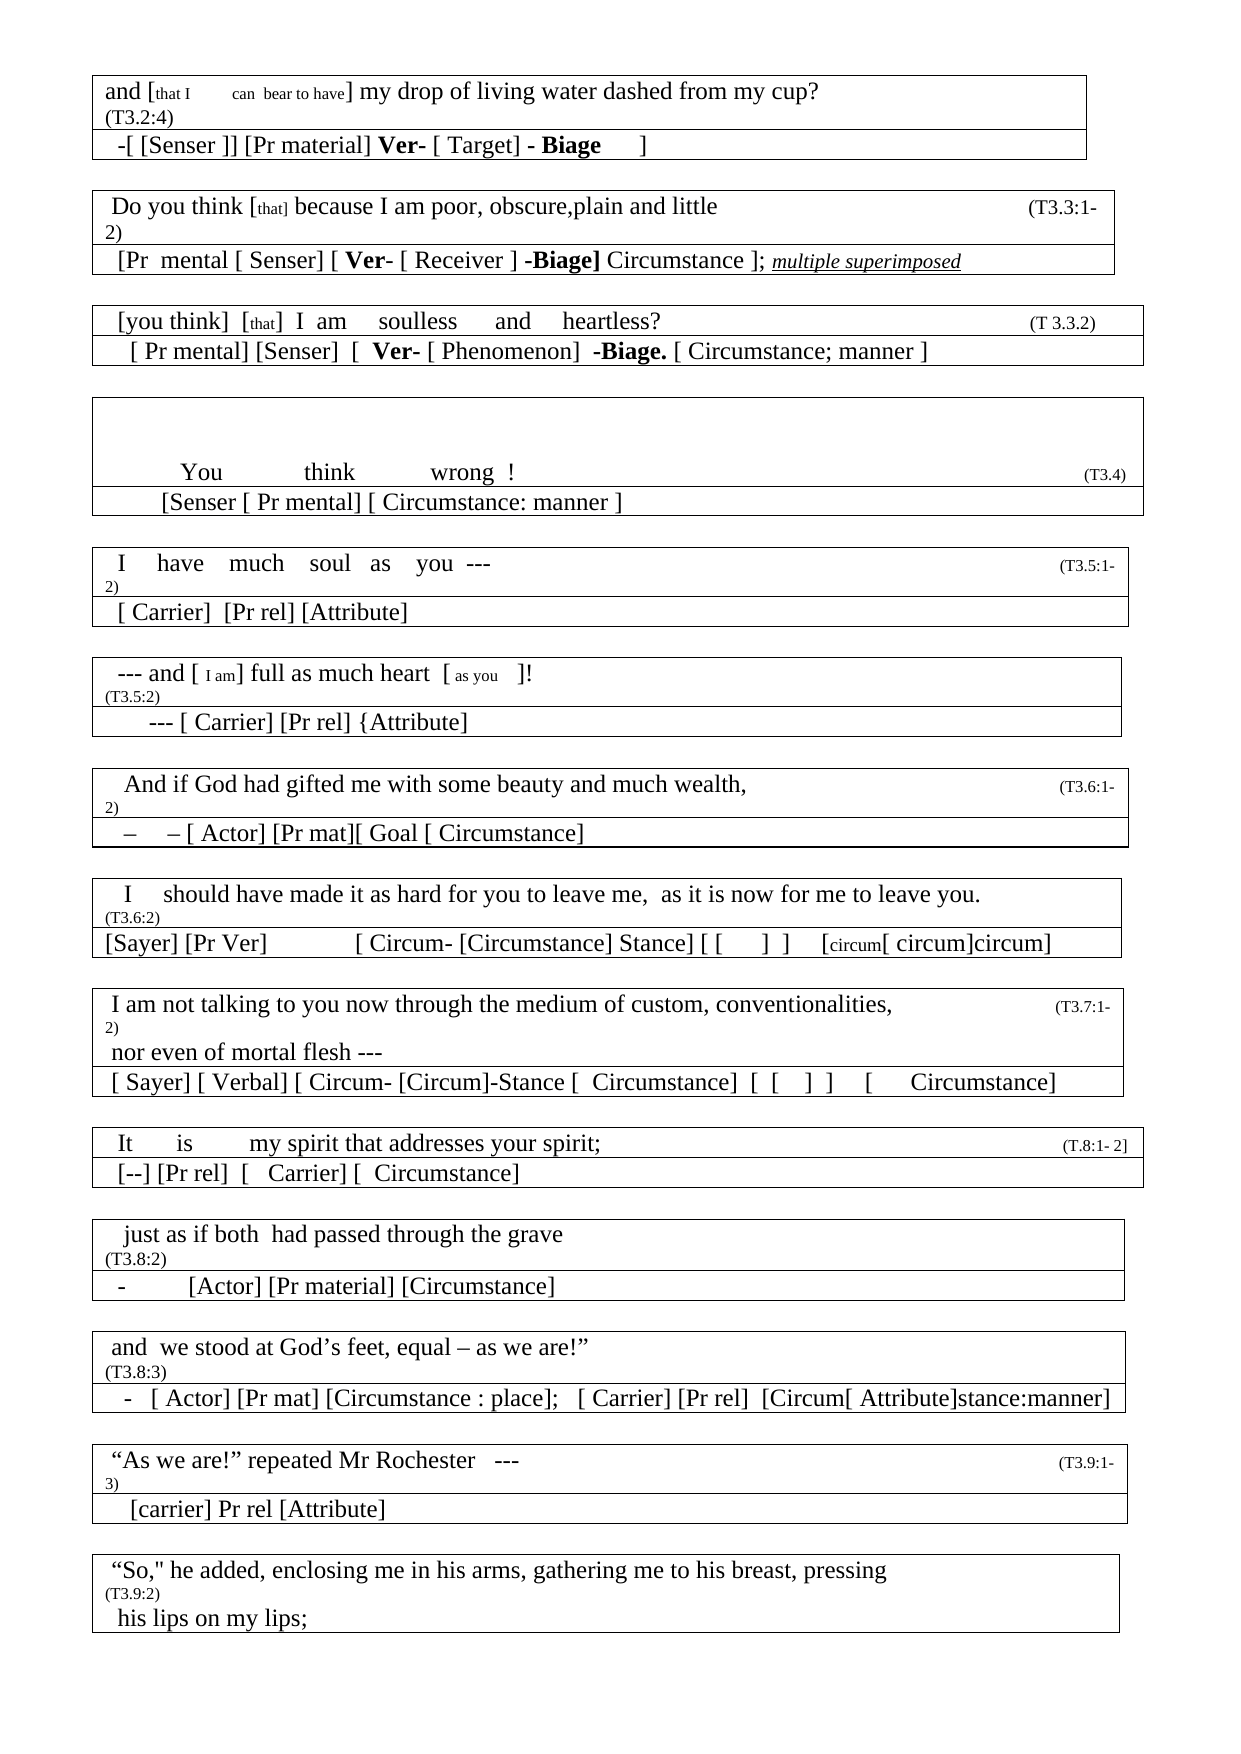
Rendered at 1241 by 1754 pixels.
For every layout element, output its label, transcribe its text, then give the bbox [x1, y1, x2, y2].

table_cell [Sayer] [Pr Ver] [ Circum- [Circumstance] Stance] [ [ ] ] [circum[ circum]circum] [93, 928, 1121, 957]
table_cell - [ Actor] [Pr mat] [Circumstance : place]; [ Carrier] [Pr rel] [Circum[ Attribute]stance:manner] [93, 1384, 1125, 1412]
table_header I should have made it as hard for you to leave me, as it is now for me to leave you. (T3.6:2) [93, 879, 1121, 927]
table_cell --- [ Carrier] [Pr rel] {Attribute] [93, 707, 1121, 736]
table_cell [ Sayer] [ Verbal] [ Circum- [Circum]-Stance [ Circumstance] [ [ ] ] [ Circumstance] [93, 1067, 1123, 1096]
table_cell [Pr mental [ Senser] [ Ver- [ Receiver ] -Biage] Circumstance ]; multiple superimposed [93, 245, 1114, 274]
table_cell [Senser [ Pr mental] [ Circumstance: manner ] [93, 487, 1143, 515]
table_cell [ Carrier] [Pr rel] [Attribute] [93, 597, 1128, 626]
table_cell -[ [Senser ]] [Pr material] Ver- [ Target] - Biage ] [93, 130, 1086, 159]
table_cell [--] [Pr rel] [ Carrier] [ Circumstance] [93, 1158, 1143, 1187]
table_header You think wrong ! (T3.4) [93, 398, 1143, 486]
table_header And if God had gifted me with some beauty and much wealth, (T3.6:1-2) [93, 769, 1128, 817]
table_cell [carrier] Pr rel [Attribute] [93, 1494, 1127, 1523]
table_header It is my spirit that addresses your spirit; (T.8:1- 2] [93, 1128, 1143, 1157]
table_header and [that I can bear to have] my drop of living water dashed from my cup? (T3.2:4) [93, 76, 1086, 129]
table_header “As we are!” repeated Mr Rochester --- (T3.9:1-3) [93, 1445, 1127, 1493]
table_header and we stood at God’s feet, equal – as we are!” (T3.8:3) [93, 1332, 1125, 1382]
table_header just as if both had passed through the grave (T3.8:2) [93, 1220, 1124, 1270]
table_cell - [Actor] [Pr material] [Circumstance] [93, 1271, 1124, 1299]
table_header I have much soul as you --- (T3.5:1-2) [93, 548, 1128, 596]
table_cell – – [ Actor] [Pr mat][ Goal [ Circumstance] [93, 818, 1128, 846]
table_cell [ Pr mental] [Senser] [ Ver- [ Phenomenon] -Biage. [ Circumstance; manner ] [93, 336, 1143, 365]
table_header I am not talking to you now through the medium of custom, conventionalities, (T3.7:1-2) nor even of mortal flesh --- [93, 989, 1123, 1066]
table_header “So,'' he added, enclosing me in his arms, gathering me to his breast, pressing (T3.9:2) his lips on my lips; [93, 1555, 1119, 1632]
table_header [you think] [that] I am soulless and heartless? (T 3.3.2) [93, 306, 1143, 335]
table_header Do you think [that] because I am poor, obscure,plain and little (T3.3:1-2) [93, 191, 1114, 244]
table_header --- and [ I am] full as much heart [ as you ]! (T3.5:2) [93, 658, 1121, 706]
